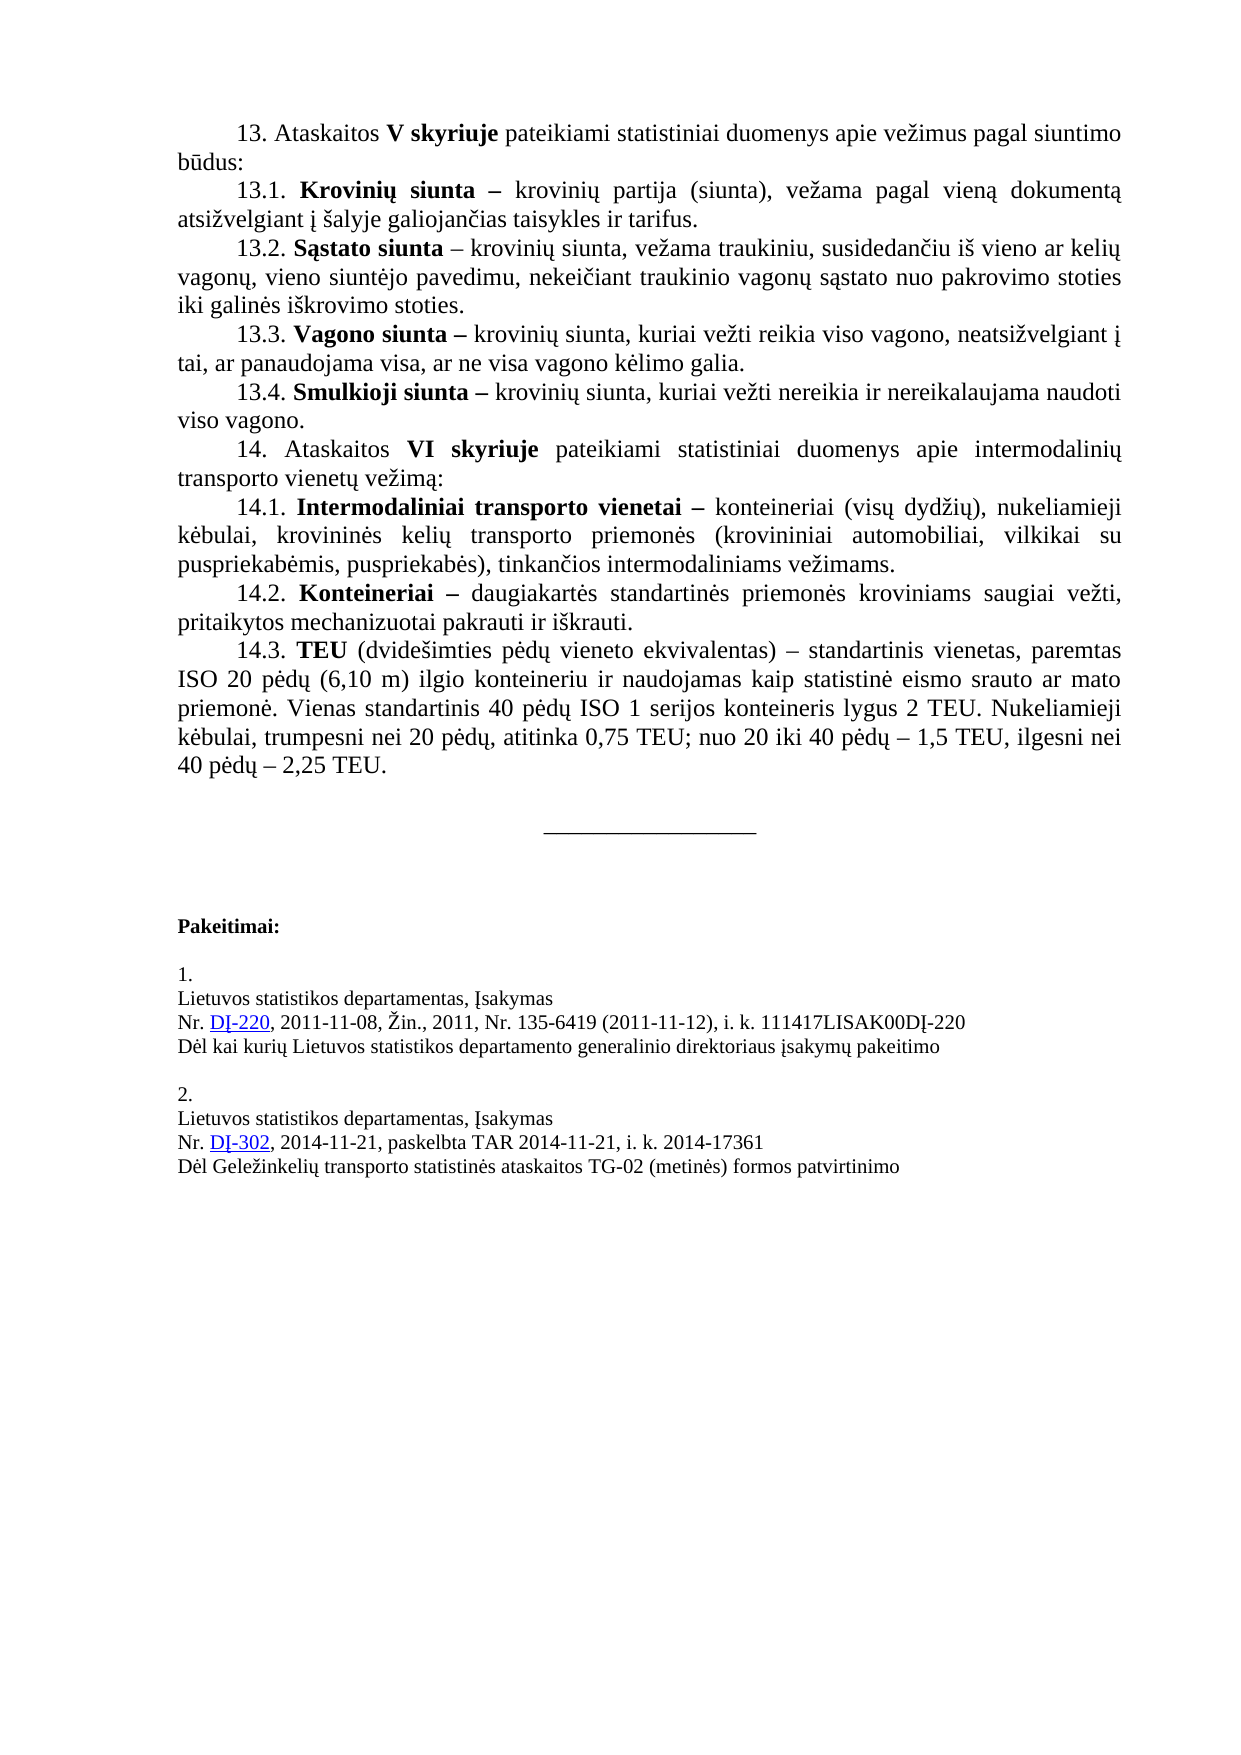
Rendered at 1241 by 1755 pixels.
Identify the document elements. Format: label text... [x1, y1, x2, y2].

text Pakeitimai: [177, 914, 1122, 938]
text 13.3. Vagono siunta – krovinių siunta, kuriai vežti reikia viso vagono, neatsižvelgiant į tai, ar panaudojama visa, ar ne visa vagono kėlimo galia. [177, 319, 1122, 377]
text 13.4. Smulkioji siunta – krovinių siunta, kuriai vežti nereikia ir nereikalaujama naudoti viso vagono. [177, 377, 1122, 434]
text Nr. DĮ-220, 2011-11-08, Žin., 2011, Nr. 135-6419 (2011-11-12), i. k. 111417LISAK00DĮ-220 [177, 1010, 1122, 1034]
text 1. [177, 962, 1122, 986]
text Dėl Geležinkelių transporto statistinės ataskaitos TG-02 (metinės) formos patvirtinimo [177, 1154, 1122, 1178]
text 14.3. TEU (dvidešimties pėdų vieneto ekvivalentas) – standartinis vienetas, paremtas ISO 20 pėdų (6,10 m) ilgio konteineriu ir naudojamas kaip statistinė eismo srauto ar mato priemonė. Vienas standartinis 40 pėdų ISO 1 serijos konteineris lygus 2 TEU. Nukeliamieji kėbulai, trumpesni nei 20 pėdų, atitinka 0,75 TEU; nuo 20 iki 40 pėdų – 1,5 TEU, ilgesni nei 40 pėdų – 2,25 TEU. [177, 636, 1122, 779]
text 2. [177, 1082, 1122, 1106]
text Dėl kai kurių Lietuvos statistikos departamento generalinio direktoriaus įsakymų pakeitimo [177, 1034, 1122, 1058]
text 13.1. Krovinių siunta – krovinių partija (siunta), vežama pagal vieną dokumentą atsižvelgiant į šalyje galiojančias taisykles ir tarifus. [177, 176, 1122, 233]
text 14.2. Konteineriai – daugiakartės standartinės priemonės kroviniams saugiai vežti, pritaikytos mechanizuotai pakrauti ir iškrauti. [177, 578, 1122, 636]
text Lietuvos statistikos departamentas, Įsakymas [177, 986, 1122, 1010]
text _________________ [177, 808, 1122, 837]
text Nr. DĮ-302, 2014-11-21, paskelbta TAR 2014-11-21, i. k. 2014-17361 [177, 1130, 1122, 1154]
text 13.2. Sąstato siunta – krovinių siunta, vežama traukiniu, susidedančiu iš vieno ar kelių vagonų, vieno siuntėjo pavedimu, nekeičiant traukinio vagonų sąstato nuo pakrovimo stoties iki galinės iškrovimo stoties. [177, 233, 1122, 319]
text 14. Ataskaitos VI skyriuje pateikiami statistiniai duomenys apie intermodalinių transporto vienetų vežimą: [177, 434, 1122, 492]
text 14.1. Intermodaliniai transporto vienetai – konteineriai (visų dydžių), nukeliamieji kėbulai, krovininės kelių transporto priemonės (krovininiai automobiliai, vilkikai su puspriekabėmis, puspriekabės), tinkančios intermodaliniams vežimams. [177, 492, 1122, 578]
text Lietuvos statistikos departamentas, Įsakymas [177, 1106, 1122, 1130]
text 13. Ataskaitos V skyriuje pateikiami statistiniai duomenys apie vežimus pagal siuntimo būdus: [177, 118, 1122, 176]
